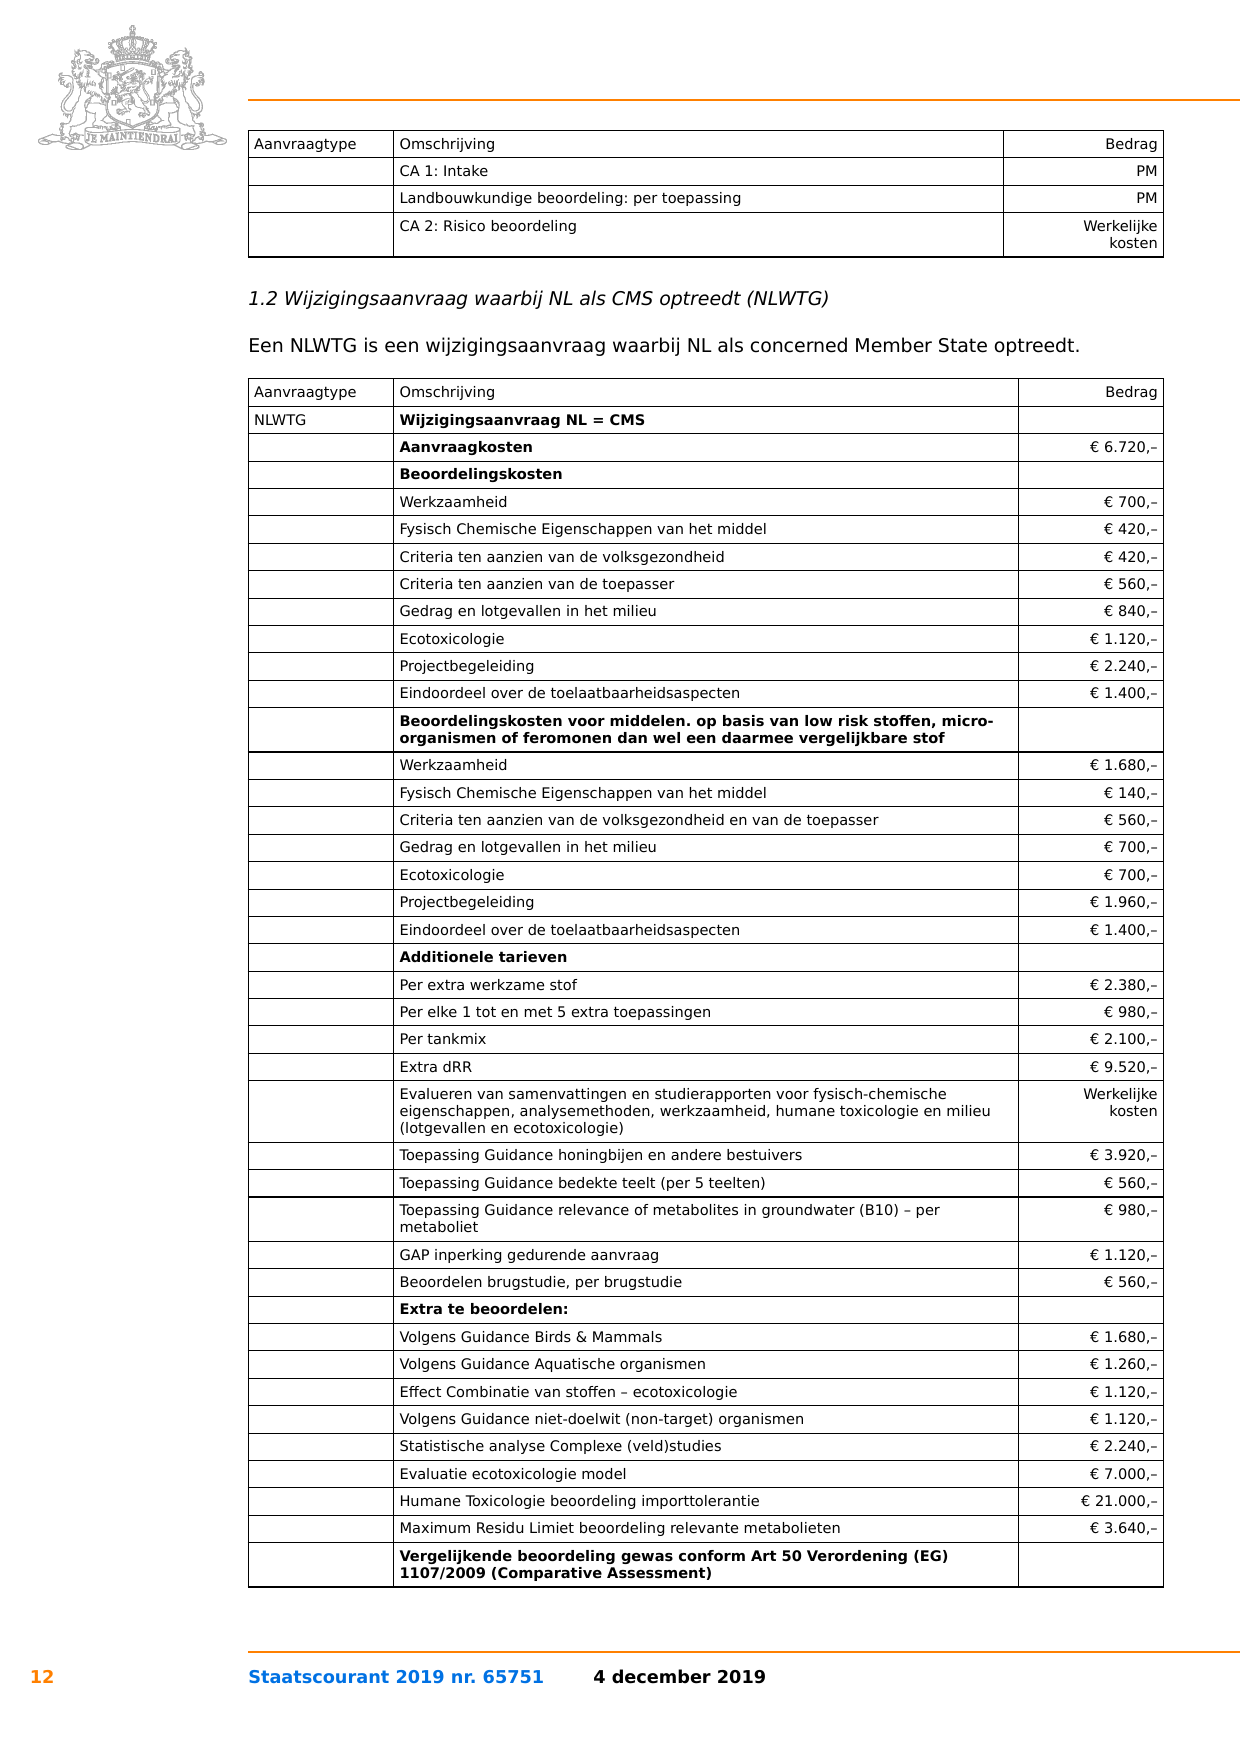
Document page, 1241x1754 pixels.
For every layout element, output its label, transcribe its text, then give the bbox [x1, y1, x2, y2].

table_cell € 1.120,– [1019, 1242, 1163, 1268]
table_cell € 700,– [1019, 862, 1163, 888]
table_cell Toepassing Guidance honingbijen en andere bestuivers [394, 1143, 1018, 1169]
table_cell € 140,– [1019, 780, 1163, 806]
table_cell [249, 1488, 393, 1515]
table_cell [249, 681, 393, 707]
table_cell Werkelijke kosten [1004, 213, 1163, 256]
table_cell [249, 1170, 393, 1196]
table_cell € 21.000,– [1019, 1488, 1163, 1515]
table_header Bedrag [1004, 131, 1163, 157]
table_cell Criteria ten aanzien van de toepasser [394, 571, 1018, 597]
table_cell Werkzaamheid [394, 753, 1018, 779]
table_cell Per extra werkzame stof [394, 972, 1018, 998]
table_header Omschrijving [394, 131, 1003, 157]
table_header Omschrijving [394, 379, 1018, 406]
table_cell € 560,– [1019, 1269, 1163, 1296]
table_cell Maximum Residu Limiet beoordeling relevante metabolieten [394, 1516, 1018, 1542]
table_cell [249, 890, 393, 916]
table_cell Ecotoxicologie [394, 862, 1018, 888]
table_cell [249, 571, 393, 597]
table_cell € 560,– [1019, 807, 1163, 834]
table_cell Volgens Guidance Birds & Mammals [394, 1324, 1018, 1350]
table_cell [249, 1434, 393, 1460]
table_cell [249, 835, 393, 861]
table_cell [249, 1461, 393, 1487]
table_cell PM [1004, 158, 1163, 185]
table_cell GAP inperking gedurende aanvraag [394, 1242, 1018, 1268]
subtitle 1.2 Wijzigingsaanvraag waarbij NL als CMS optreedt (NLWTG) [248, 287, 1163, 309]
table_cell [249, 1026, 393, 1053]
table_cell Gedrag en lotgevallen in het milieu [394, 599, 1018, 625]
table_cell Criteria ten aanzien van de volksgezondheid [394, 544, 1018, 570]
table_cell Criteria ten aanzien van de volksgezondheid en van de toepasser [394, 807, 1018, 834]
table_cell € 560,– [1019, 1170, 1163, 1196]
table_cell [249, 213, 393, 256]
table_cell € 1.680,– [1019, 1324, 1163, 1350]
table_cell Statistische analyse Complexe (veld)studies [394, 1434, 1018, 1460]
table_cell Vergelijkende beoordeling gewas conform Art 50 Verordening (EG) 1107/2009 (Comparative Assessment) [394, 1543, 1018, 1586]
table_cell [249, 708, 393, 751]
table_cell CA 1: Intake [394, 158, 1003, 185]
table_cell € 1.120,– [1019, 626, 1163, 652]
table_cell € 2.240,– [1019, 653, 1163, 680]
table_cell [249, 1543, 393, 1586]
table_cell Beoordelingskosten [394, 462, 1018, 488]
table_cell € 2.240,– [1019, 1434, 1163, 1460]
table_cell CA 2: Risico beoordeling [394, 213, 1003, 256]
table_cell [249, 599, 393, 625]
table_cell [249, 1269, 393, 1296]
table_cell € 980,– [1019, 1198, 1163, 1241]
table_cell [249, 1054, 393, 1080]
table_cell [249, 186, 393, 212]
table_cell [249, 516, 393, 543]
table_cell € 1.400,– [1019, 917, 1163, 943]
table_cell Projectbegeleiding [394, 653, 1018, 680]
table_cell [249, 1081, 393, 1142]
table_cell Humane Toxicologie beoordeling importtolerantie [394, 1488, 1018, 1515]
table_cell [249, 999, 393, 1025]
table_cell € 1.120,– [1019, 1379, 1163, 1405]
table_cell Per tankmix [394, 1026, 1018, 1053]
table_cell Beoordelingskosten voor middelen. op basis van low risk stoffen, micro-organismen of feromonen dan wel een daarmee vergelijkbare stof [394, 708, 1018, 751]
table_cell [1019, 1297, 1163, 1323]
table_cell PM [1004, 186, 1163, 212]
table_cell € 9.520,– [1019, 1054, 1163, 1080]
table_cell Evaluatie ecotoxicologie model [394, 1461, 1018, 1487]
table_cell [1019, 944, 1163, 971]
table_cell Eindoordeel over de toelaatbaarheidsaspecten [394, 681, 1018, 707]
table_cell [249, 653, 393, 680]
table_cell [249, 1242, 393, 1268]
table_cell € 3.920,– [1019, 1143, 1163, 1169]
table_cell Aanvraagkosten [394, 434, 1018, 461]
table_cell € 420,– [1019, 544, 1163, 570]
table_cell [249, 862, 393, 888]
table_cell Evalueren van samenvattingen en studierapporten voor fysisch-chemische eigenschappen, analysemethoden, werkzaamheid, humane toxicologie en milieu (lotgevallen en ecotoxicologie) [394, 1081, 1018, 1142]
text Een NLWTG is een wijzigingsaanvraag waarbij NL als concerned Member State optreedt. [248, 334, 1163, 356]
table_cell [249, 544, 393, 570]
table_cell Ecotoxicologie [394, 626, 1018, 652]
table_cell Additionele tarieven [394, 944, 1018, 971]
table_cell Per elke 1 tot en met 5 extra toepassingen [394, 999, 1018, 1025]
table_cell Fysisch Chemische Eigenschappen van het middel [394, 780, 1018, 806]
table_cell Fysisch Chemische Eigenschappen van het middel [394, 516, 1018, 543]
table_cell [249, 1297, 393, 1323]
table_cell [249, 972, 393, 998]
table_cell € 1.680,– [1019, 753, 1163, 779]
table_header Bedrag [1019, 379, 1163, 406]
table_cell [249, 1143, 393, 1169]
table_cell [249, 1198, 393, 1241]
table_cell [1019, 462, 1163, 488]
table_cell [1019, 708, 1163, 751]
table_cell [1019, 407, 1163, 433]
table_cell Volgens Guidance niet-doelwit (non-target) organismen [394, 1406, 1018, 1432]
table_cell [249, 807, 393, 834]
table_cell € 840,– [1019, 599, 1163, 625]
table_cell [249, 489, 393, 515]
table_cell € 1.120,– [1019, 1406, 1163, 1432]
table_cell NLWTG [249, 407, 393, 433]
table_cell Extra te beoordelen: [394, 1297, 1018, 1323]
picture [38, 25, 227, 150]
table_cell [249, 1351, 393, 1378]
table_cell € 2.380,– [1019, 972, 1163, 998]
table_cell [249, 1406, 393, 1432]
table_cell [249, 1324, 393, 1350]
table_cell € 2.100,– [1019, 1026, 1163, 1053]
table_cell [249, 434, 393, 461]
table_cell € 420,– [1019, 516, 1163, 543]
table_cell Werkzaamheid [394, 489, 1018, 515]
table_cell Wijzigingsaanvraag NL = CMS [394, 407, 1018, 433]
table_cell [249, 1516, 393, 1542]
table_cell [249, 158, 393, 185]
table_cell Werkelijke kosten [1019, 1081, 1163, 1142]
table_cell Toepassing Guidance relevance of metabolites in groundwater (B10) – per metaboliet [394, 1198, 1018, 1241]
table_cell [249, 1379, 393, 1405]
table_cell € 1.260,– [1019, 1351, 1163, 1378]
table_cell € 6.720,– [1019, 434, 1163, 461]
table_cell € 980,– [1019, 999, 1163, 1025]
table_cell Volgens Guidance Aquatische organismen [394, 1351, 1018, 1378]
table_cell € 560,– [1019, 571, 1163, 597]
table_cell [249, 462, 393, 488]
table_cell [249, 626, 393, 652]
table_cell € 1.960,– [1019, 890, 1163, 916]
table_cell Eindoordeel over de toelaatbaarheidsaspecten [394, 917, 1018, 943]
table_cell Effect Combinatie van stoffen – ecotoxicologie [394, 1379, 1018, 1405]
table_cell [249, 753, 393, 779]
table_cell € 3.640,– [1019, 1516, 1163, 1542]
table_cell € 1.400,– [1019, 681, 1163, 707]
table_header Aanvraagtype [249, 379, 393, 406]
table_cell [249, 917, 393, 943]
table_cell € 700,– [1019, 835, 1163, 861]
table_cell Extra dRR [394, 1054, 1018, 1080]
table_cell Gedrag en lotgevallen in het milieu [394, 835, 1018, 861]
table_cell Landbouwkundige beoordeling: per toepassing [394, 186, 1003, 212]
table_cell € 7.000,– [1019, 1461, 1163, 1487]
table_header Aanvraagtype [249, 131, 393, 157]
table_cell Toepassing Guidance bedekte teelt (per 5 teelten) [394, 1170, 1018, 1196]
table_cell Beoordelen brugstudie, per brugstudie [394, 1269, 1018, 1296]
table_cell [1019, 1543, 1163, 1586]
table_cell Projectbegeleiding [394, 890, 1018, 916]
table_cell [249, 780, 393, 806]
table_cell [249, 944, 393, 971]
table_cell € 700,– [1019, 489, 1163, 515]
